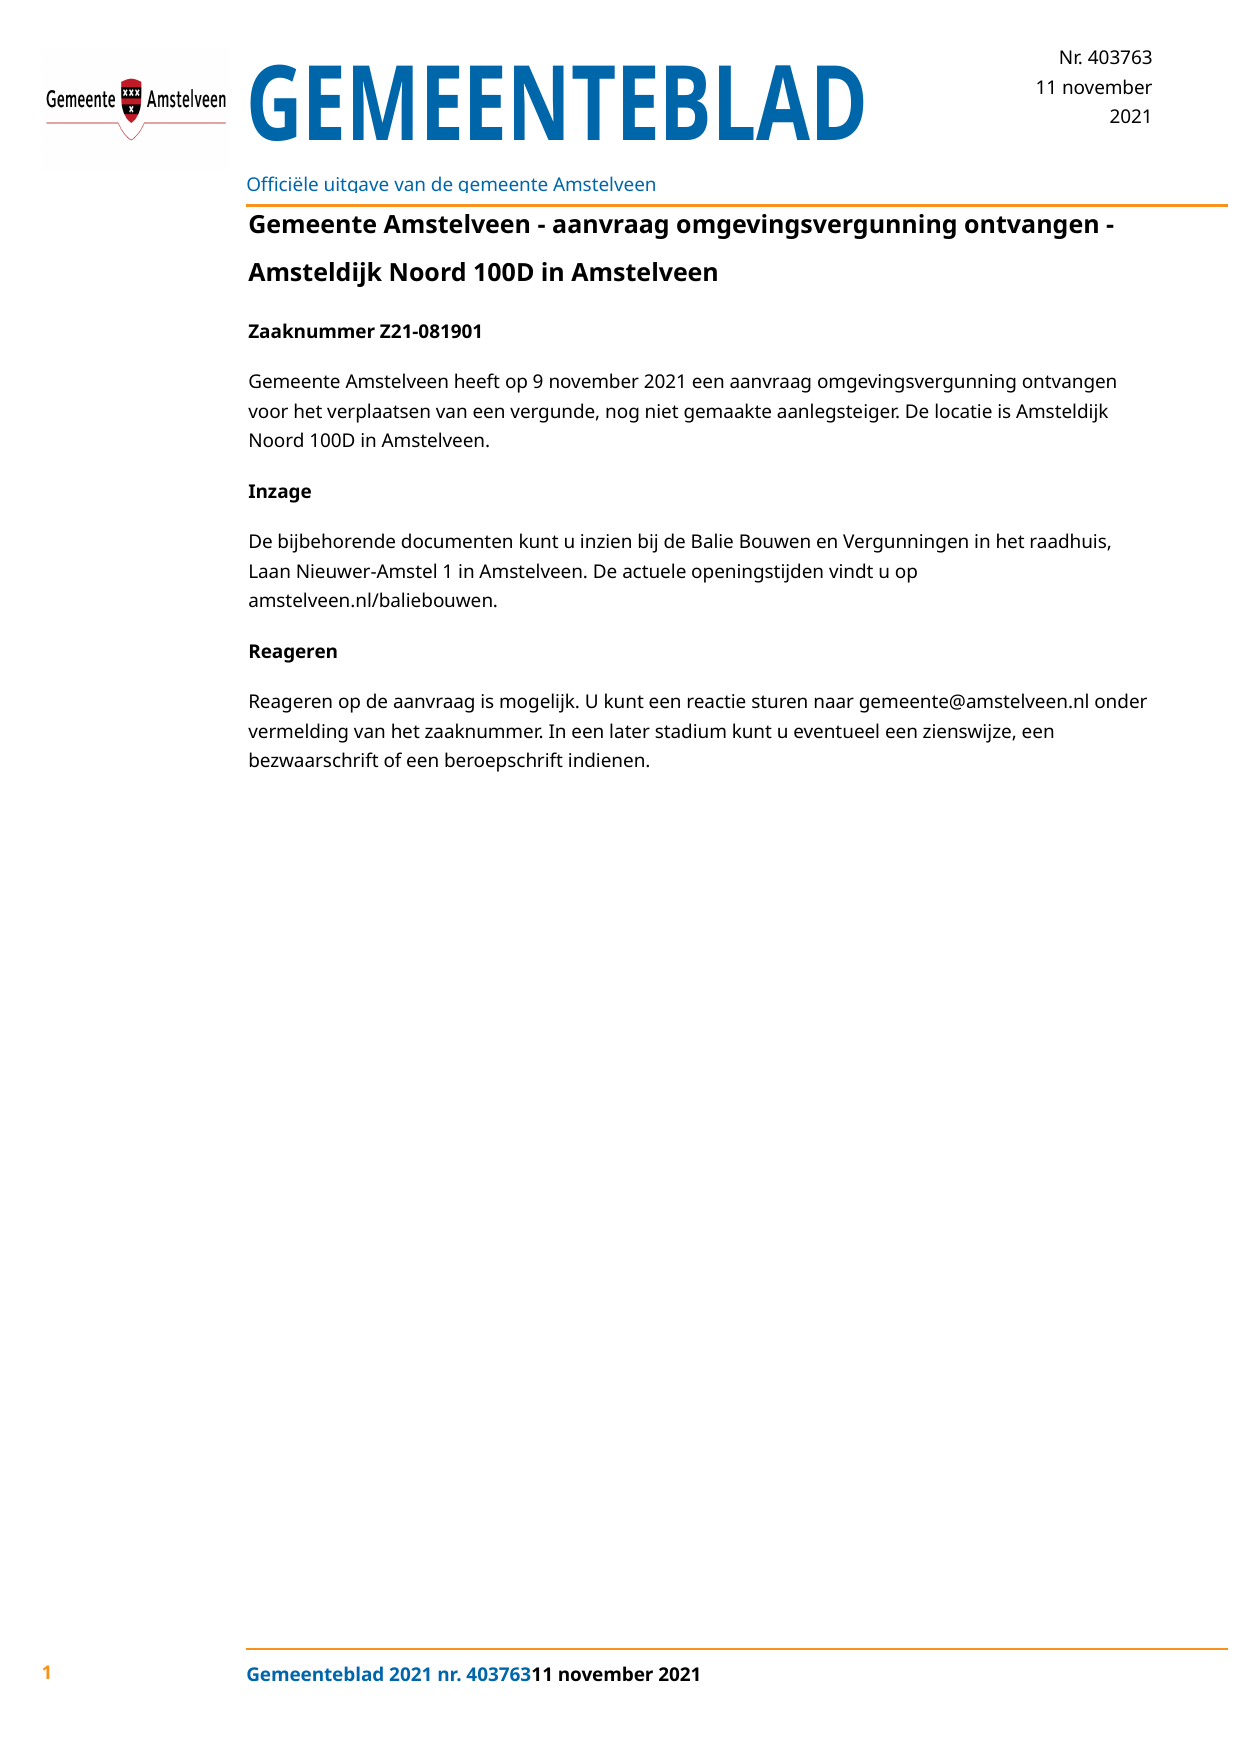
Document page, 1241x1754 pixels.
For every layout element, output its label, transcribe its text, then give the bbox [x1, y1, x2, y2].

text Inzage [248, 478, 1152, 504]
text Gemeente Amstelveen - aanvraag omgevingsvergunning ontvangen - Amsteldijk Noord 100D in Amstelveen [248, 207, 1152, 288]
text Gemeente Amstelveen heeft op 9 november 2021 een aanvraag omgevingsvergunning ontvangen voor het verplaatsen van een vergunde, nog niet gemaakte aanlegsteiger. De locatie is Amsteldijk Noord 100D in Amstelveen. [248, 368, 1152, 453]
text Reageren op de aanvraag is mogelijk. U kunt een reactie sturen naar gemeente@amstelveen.nl onder vermelding van het zaaknummer. In een later stadium kunt u eventueel een zienswijze, een bezwaarschrift of een beroepschrift indienen. [248, 688, 1152, 773]
text Reageren [248, 638, 1152, 664]
text Zaaknummer Z21-081901 [248, 318, 1152, 344]
text De bijbehorende documenten kunt u inzien bij de Balie Bouwen en Vergunningen in het raadhuis, Laan Nieuwer-Amstel 1 in Amstelveen. De actuele openingstijden vindt u op amstelveen.nl/baliebouwen. [248, 528, 1152, 613]
picture [41, 47, 231, 172]
